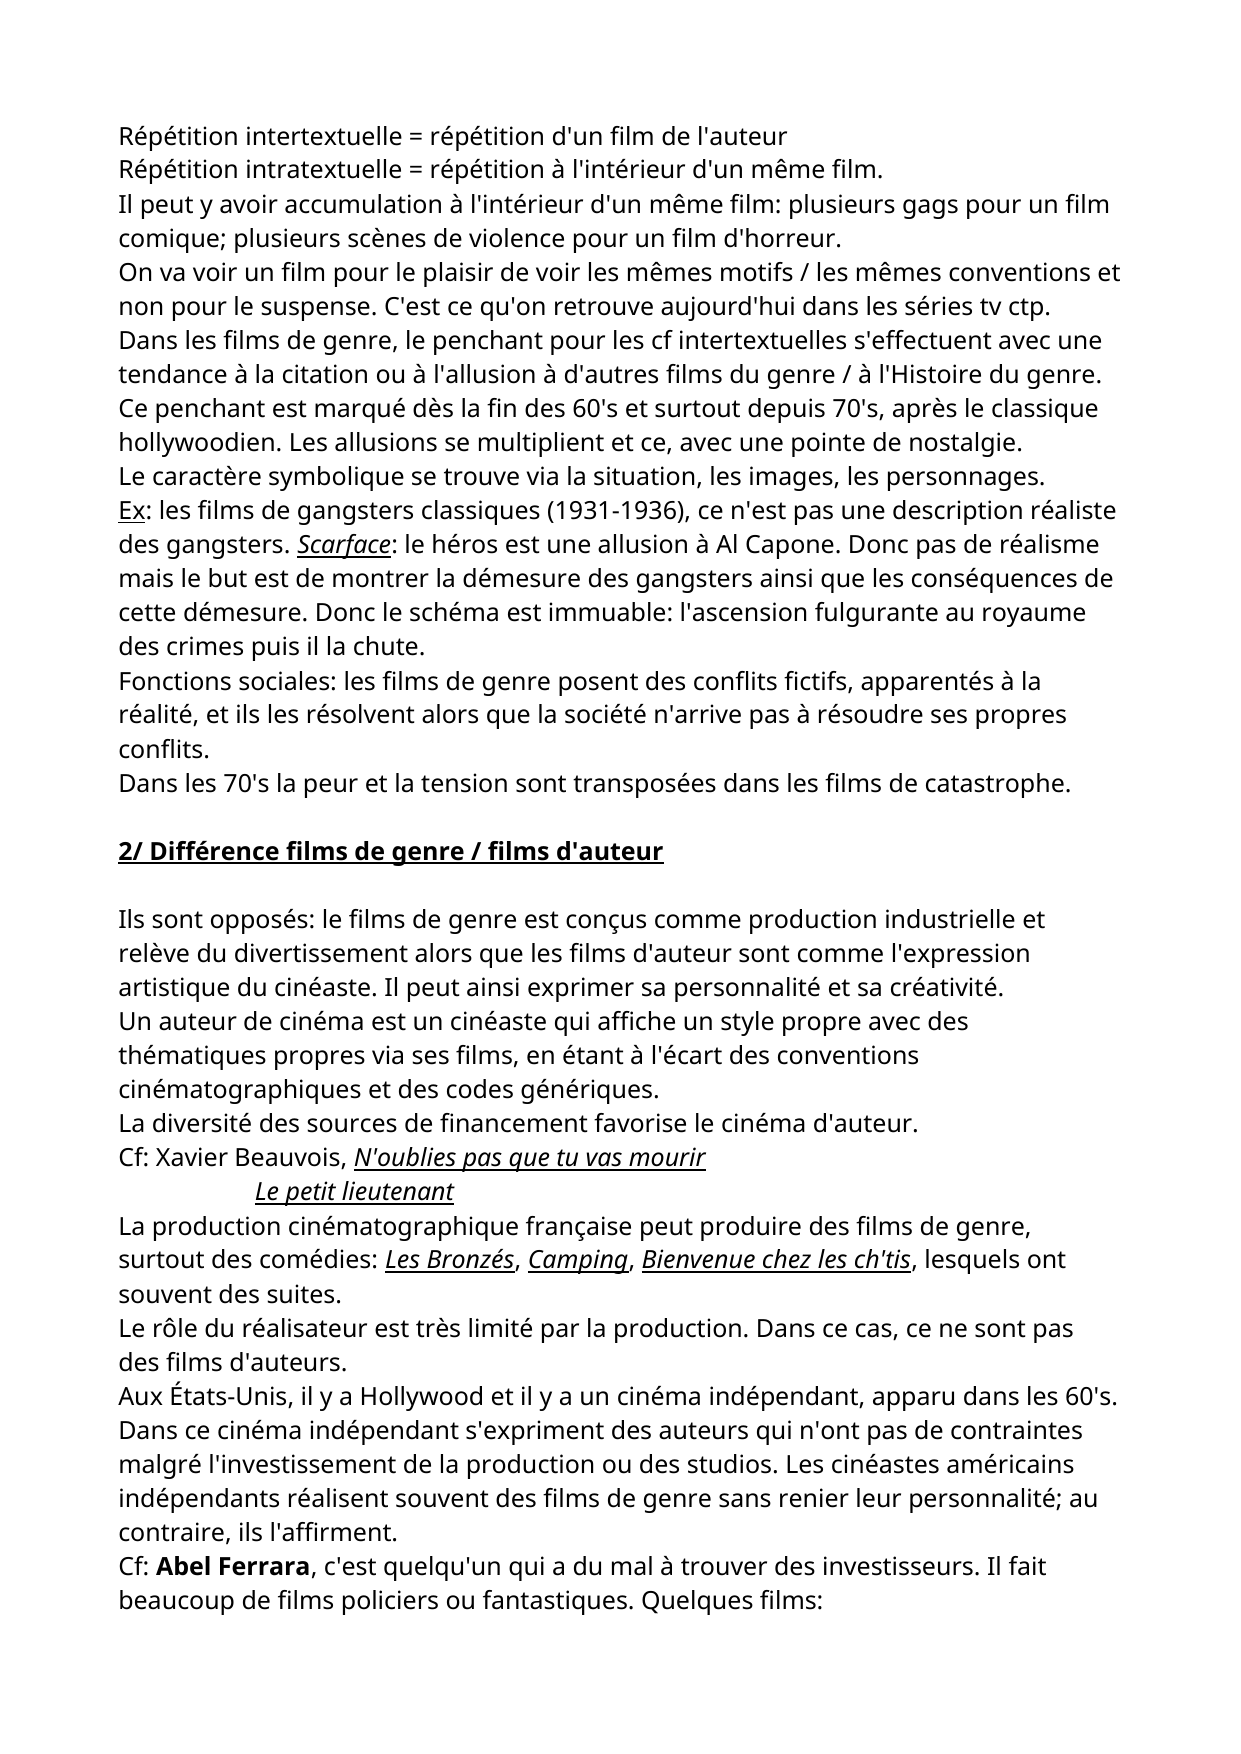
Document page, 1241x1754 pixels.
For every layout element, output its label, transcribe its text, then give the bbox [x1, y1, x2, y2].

text La diversité des sources de financement favorise le cinéma d'auteur. [118, 1106, 1122, 1140]
text Le caractère symbolique se trouve via la situation, les images, les personnages. [118, 459, 1122, 493]
text Ils sont opposés: le films de genre est conçus comme production industrielle et relève du divertissement alors que les films d'auteur sont comme l'expression artistique du cinéaste. Il peut ainsi exprimer sa personnalité et sa créativité. [118, 902, 1122, 1004]
text Le rôle du réalisateur est très limité par la production. Dans ce cas, ce ne sont pas des films d'auteurs. [118, 1310, 1122, 1378]
text Cf: Abel Ferrara, c'est quelqu'un qui a du mal à trouver des investisseurs. Il fait beaucoup de films policiers ou fantastiques. Quelques films: [118, 1549, 1122, 1617]
text Dans les films de genre, le penchant pour les cf intertextuelles s'effectuent avec une tendance à la citation ou à l'allusion à d'autres films du genre / à l'Histoire du genre. Ce penchant est marqué dès la fin des 60's et surtout depuis 70's, après le classique hollywoodien. Les allusions se multiplient et ce, avec une pointe de nostalgie. [118, 322, 1122, 459]
text Cf: Xavier Beauvois, N'oublies pas que tu vas mourir [118, 1140, 1122, 1174]
text Un auteur de cinéma est un cinéaste qui affiche un style propre avec des thématiques propres via ses films, en étant à l'écart des conventions cinématographiques et des codes génériques. [118, 1004, 1122, 1106]
text Répétition intertextuelle = répétition d'un film de l'auteur [118, 118, 1122, 152]
text Répétition intratextuelle = répétition à l'intérieur d'un même film. [118, 152, 1122, 186]
text Dans les 70's la peur et la tension sont transposées dans les films de catastrophe. [118, 765, 1122, 799]
text Il peut y avoir accumulation à l'intérieur d'un même film: plusieurs gags pour un film comique; plusieurs scènes de violence pour un film d'horreur. [118, 186, 1122, 254]
text Aux États-Unis, il y a Hollywood et il y a un cinéma indépendant, apparu dans les 60's. Dans ce cinéma indépendant s'expriment des auteurs qui n'ont pas de contraintes malgré l'investissement de la production ou des studios. Les cinéastes américains indépendants réalisent souvent des films de genre sans renier leur personnalité; au contraire, ils l'affirment. [118, 1378, 1122, 1549]
text On va voir un film pour le plaisir de voir les mêmes motifs / les mêmes conventions et non pour le suspense. C'est ce qu'on retrouve aujourd'hui dans les séries tv ctp. [118, 254, 1122, 322]
text Ex: les films de gangsters classiques (1931-1936), ce n'est pas une description réaliste des gangsters. Scarface: le héros est une allusion à Al Capone. Donc pas de réalisme mais le but est de montrer la démesure des gangsters ainsi que les conséquences de cette démesure. Donc le schéma est immuable: l'ascension fulgurante au royaume des crimes puis il la chute. [118, 493, 1122, 663]
text 2/ Différence films de genre / films d'auteur [118, 833, 1122, 867]
text Le petit lieutenant [118, 1174, 1122, 1208]
text Fonctions sociales: les films de genre posent des conflits fictifs, apparentés à la réalité, et ils les résolvent alors que la société n'arrive pas à résoudre ses propres conflits. [118, 663, 1122, 765]
text La production cinématographique française peut produire des films de genre, surtout des comédies: Les Bronzés, Camping, Bienvenue chez les ch'tis, lesquels ont souvent des suites. [118, 1208, 1122, 1310]
